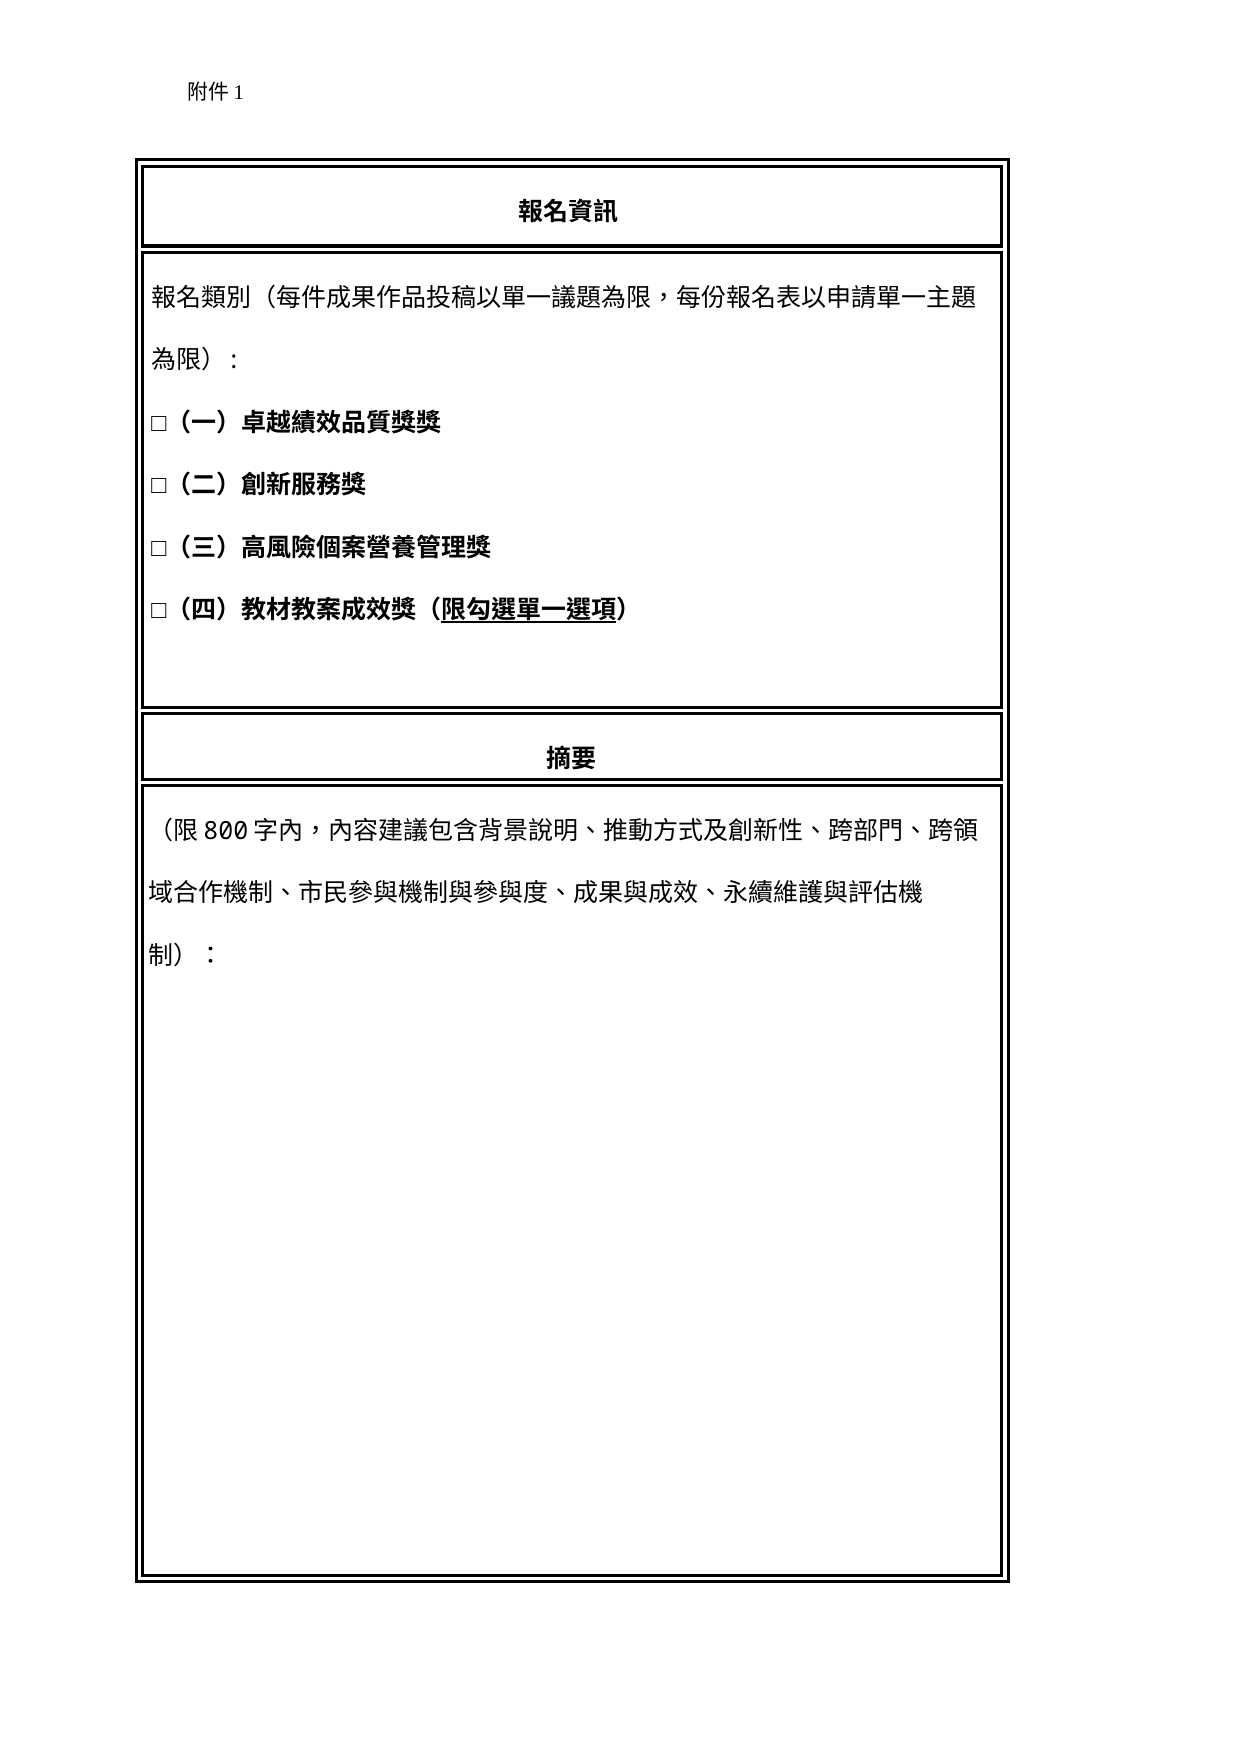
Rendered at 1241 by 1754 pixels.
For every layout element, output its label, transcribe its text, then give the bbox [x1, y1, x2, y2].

table_cell 摘要 [140, 706, 1005, 777]
table_cell （限800字內，內容建議包含背景說明、推動方式及創新性、跨部門、跨領域合作機制、市民參與機制與參與度、成果與成效、永續維護與評估機制）： [140, 778, 1005, 1573]
table_cell 報名類別（每件成果作品投稿以單一議題為限，每份報名表以申請單一主題為限）: □（一）卓越績效品質獎獎 □（二）創新服務獎 □（三）高風險個案營養管理獎 □（四）教材教案成效獎（限勾選單一選項） [140, 244, 1005, 706]
table_header 報名資訊 [140, 161, 1005, 244]
